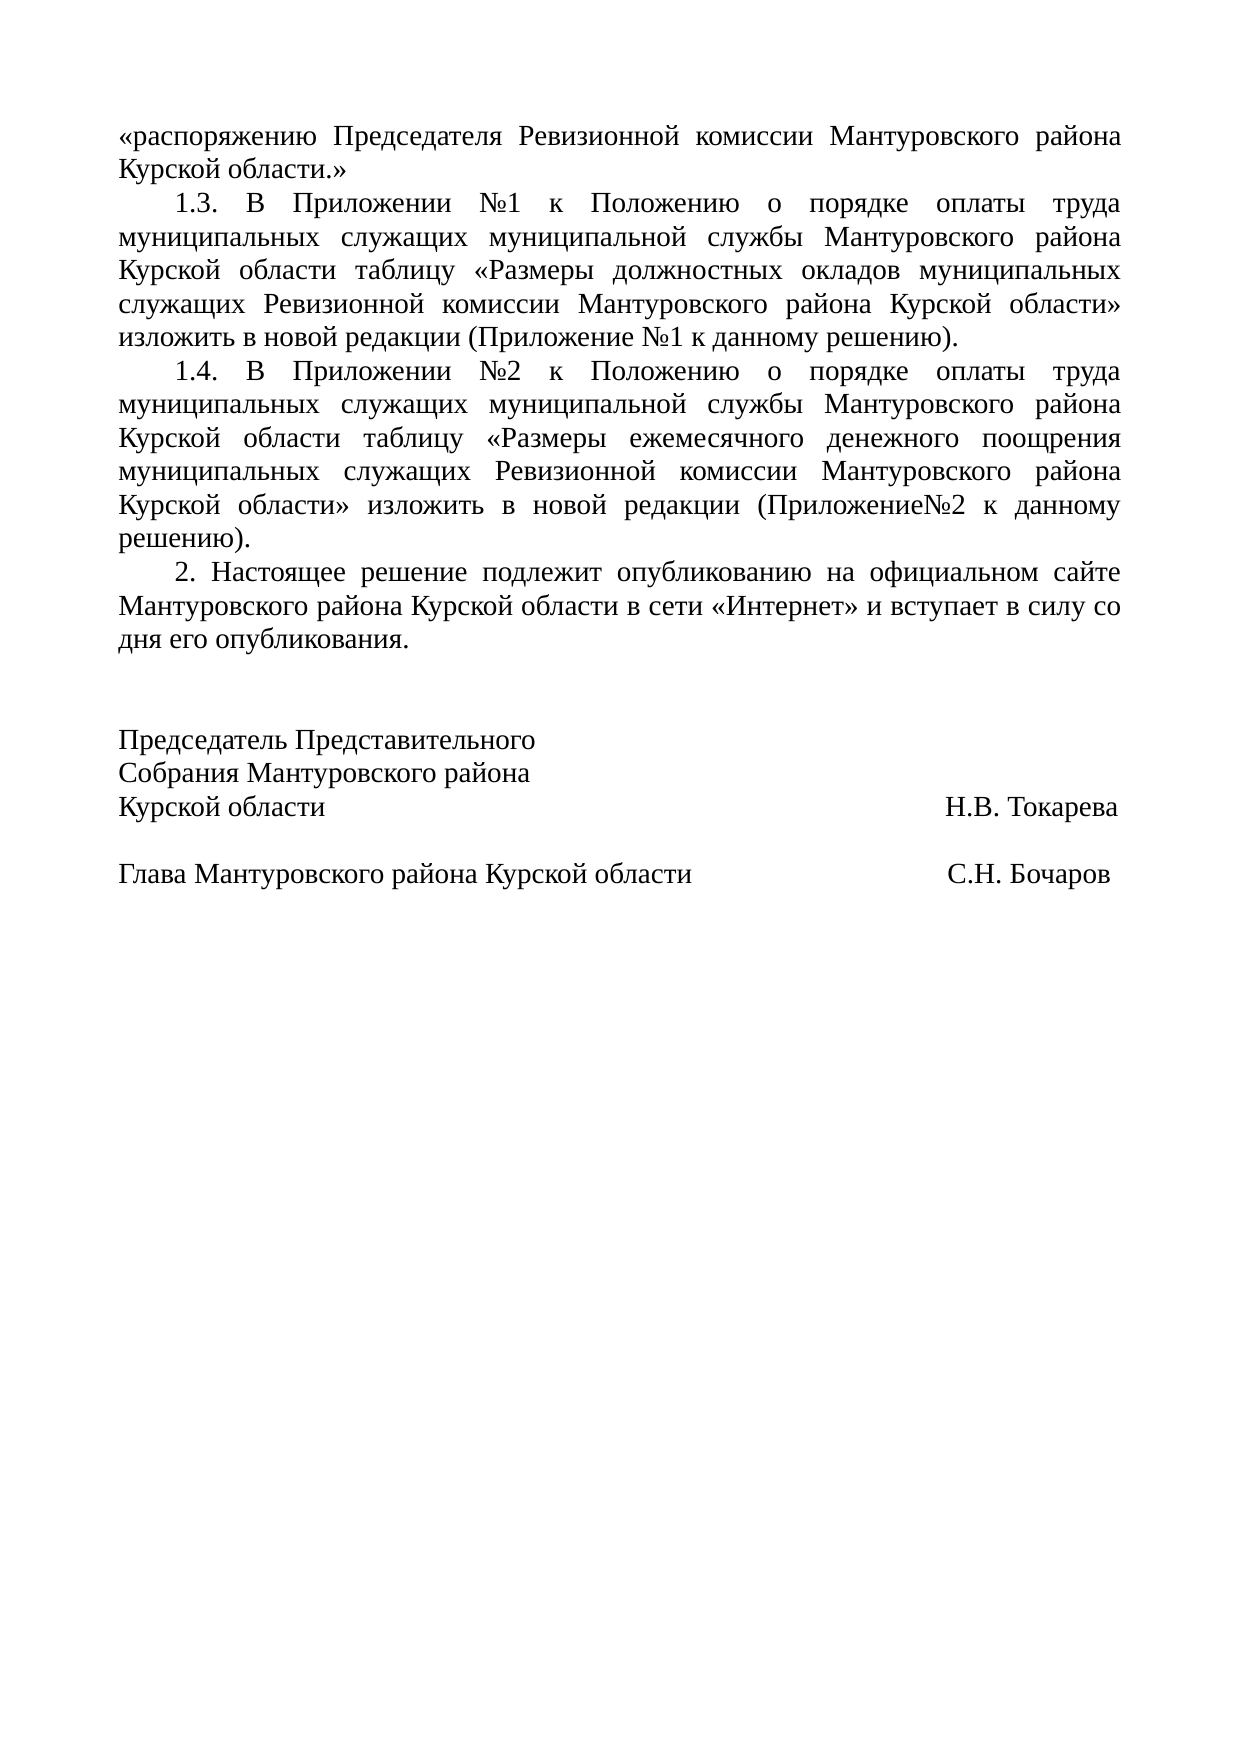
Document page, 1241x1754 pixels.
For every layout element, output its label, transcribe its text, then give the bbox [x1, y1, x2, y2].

text Председатель Представительного [118, 722, 1122, 755]
text Курской области Н.В. Токарева [118, 789, 1122, 822]
text Собрания Мантуровского района [118, 755, 1122, 789]
text 1.4. В Приложении №2 к Положению о порядке оплаты труда муниципальных служащих муниципальной службы Мантуровского района Курской области таблицу «Размеры ежемесячного денежного поощрения муниципальных служащих Ревизионной комиссии Мантуровского района Курской области» изложить в новой редакции (Приложение№2 к данному решению). [118, 353, 1122, 554]
text 1.3. В Приложении №1 к Положению о порядке оплаты труда муниципальных служащих муниципальной службы Мантуровского района Курской области таблицу «Размеры должностных окладов муниципальных служащих Ревизионной комиссии Мантуровского района Курской области» изложить в новой редакции (Приложение №1 к данному решению). [118, 185, 1122, 353]
text 2. Настоящее решение подлежит опубликованию на официальном сайте Мантуровского района Курской области в сети «Интернет» и вступает в силу со дня его опубликования. [118, 554, 1122, 655]
text Глава Мантуровского района Курской области С.Н. Бочаров [118, 856, 1122, 889]
text «распоряжению Председателя Ревизионной комиссии Мантуровского района Курской области.» [118, 118, 1122, 185]
